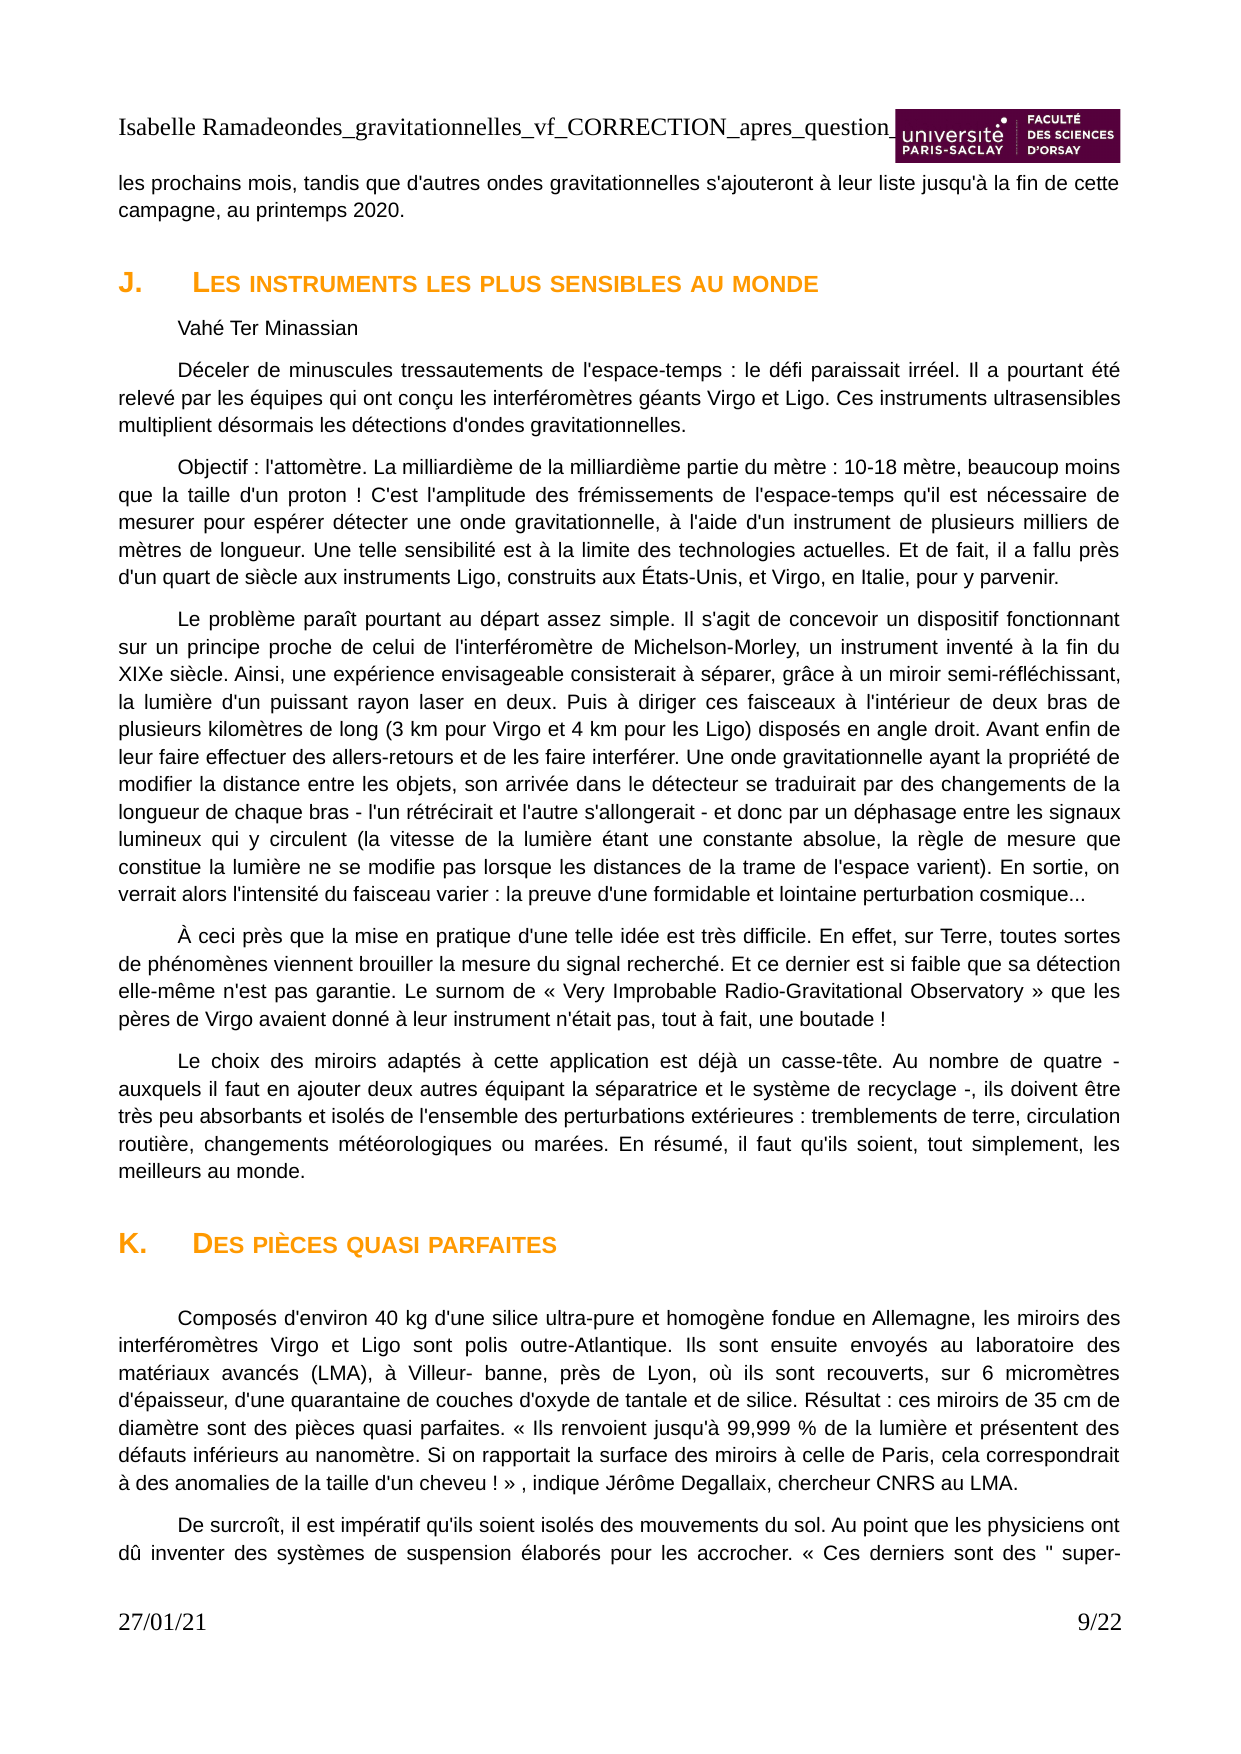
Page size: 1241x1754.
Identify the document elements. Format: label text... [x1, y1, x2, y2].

subtitle Des pièces quasi parfaites [118, 1226, 1122, 1259]
text Vahé Ter Minassian [118, 316, 1122, 340]
picture [895, 109, 1121, 163]
text Déceler de minuscules tressautements de l'espace-temps : le défi paraissait irréel. Il a pourtant été relevé par les équipes qui ont conçu les interféromètres géants Virgo et Ligo. Ces instruments ultrasensibles multiplient désormais les détections d'ondes gravitationnelles. [118, 358, 1122, 437]
text les prochains mois, tandis que d'autres ondes gravitationnelles s'ajouteront à leur liste jusqu'à la fin de cette campagne, au printemps 2020. [118, 170, 1122, 222]
text Le choix des miroirs adaptés à cette application est déjà un casse-tête. Au nombre de quatre - auxquels il faut en ajouter deux autres équipant la séparatrice et le système de recyclage -, ils doivent être très peu absorbants et isolés de l'ensemble des perturbations extérieures : tremblements de terre, circulation routière, changements météorologiques ou marées. En résumé, il faut qu'ils soient, tout simplement, les meilleurs au monde. [118, 1049, 1122, 1183]
text De surcroît, il est impératif qu'ils soient isolés des mouvements du sol. Au point que les physiciens ont dû inventer des systèmes de suspension élaborés pour les accrocher. « Ces derniers sont des " super- [118, 1513, 1122, 1564]
text Composés d'environ 40 kg d'une silice ultra-pure et homogène fondue en Allemagne, les miroirs des interféromètres Virgo et Ligo sont polis outre-Atlantique. Ils sont ensuite envoyés au laboratoire des matériaux avancés (LMA), à Villeur- banne, près de Lyon, où ils sont recouverts, sur 6 micromètres d'épaisseur, d'une quarantaine de couches d'oxyde de tantale et de silice. Résultat : ces miroirs de 35 cm de diamètre sont des pièces quasi parfaites. « Ils renvoient jusqu'à 99,999 % de la lumière et présentent des défauts inférieurs au nanomètre. Si on rapportait la surface des miroirs à celle de Paris, cela correspondrait à des anomalies de la taille d'un cheveu ! » , indique Jérôme Degallaix, chercheur CNRS au LMA. [118, 1306, 1122, 1495]
text Le problème paraît pourtant au départ assez simple. Il s'agit de concevoir un dispositif fonctionnant sur un principe proche de celui de l'interféromètre de Michelson-Morley, un instrument inventé à la fin du XIXe siècle. Ainsi, une expérience envisageable consisterait à séparer, grâce à un miroir semi-réfléchissant, la lumière d'un puissant rayon laser en deux. Puis à diriger ces faisceaux à l'intérieur de deux bras de plusieurs kilomètres de long (3 km pour Virgo et 4 km pour les Ligo) disposés en angle droit. Avant enfin de leur faire effectuer des allers-retours et de les faire interférer. Une onde gravitationnelle ayant la propriété de modifier la distance entre les objets, son arrivée dans le détecteur se traduirait par des changements de la longueur de chaque bras - l'un rétrécirait et l'autre s'allongerait - et donc par un déphasage entre les signaux lumineux qui y circulent (la vitesse de la lumière étant une constante absolue, la règle de mesure que constitue la lumière ne se modifie pas lorsque les distances de la trame de l'espace varient). En sortie, on verrait alors l'intensité du faisceau varier : la preuve d'une formidable et lointaine perturbation cosmique... [118, 607, 1122, 906]
subtitle Les instruments les plus sensibles au monde [118, 265, 1122, 298]
text Objectif : l'attomètre. La milliardième de la milliardième partie du mètre : 10-18 mètre, beaucoup moins que la taille d'un proton ! C'est l'amplitude des frémissements de l'espace-temps qu'il est nécessaire de mesurer pour espérer détecter une onde gravitationnelle, à l'aide d'un instrument de plusieurs milliers de mètres de longueur. Une telle sensibilité est à la limite des technologies actuelles. Et de fait, il a fallu près d'un quart de siècle aux instruments Ligo, construits aux États-Unis, et Virgo, en Italie, pour y parvenir. [118, 455, 1122, 589]
text À ceci près que la mise en pratique d'une telle idée est très difficile. En effet, sur Terre, toutes sortes de phénomènes viennent brouiller la mesure du signal recherché. Et ce dernier est si faible que sa détection elle-même n'est pas garantie. Le surnom de « Very Improbable Radio-Gravitational Observatory » que les pères de Virgo avaient donné à leur instrument n'était pas, tout à fait, une boutade ! [118, 924, 1122, 1031]
